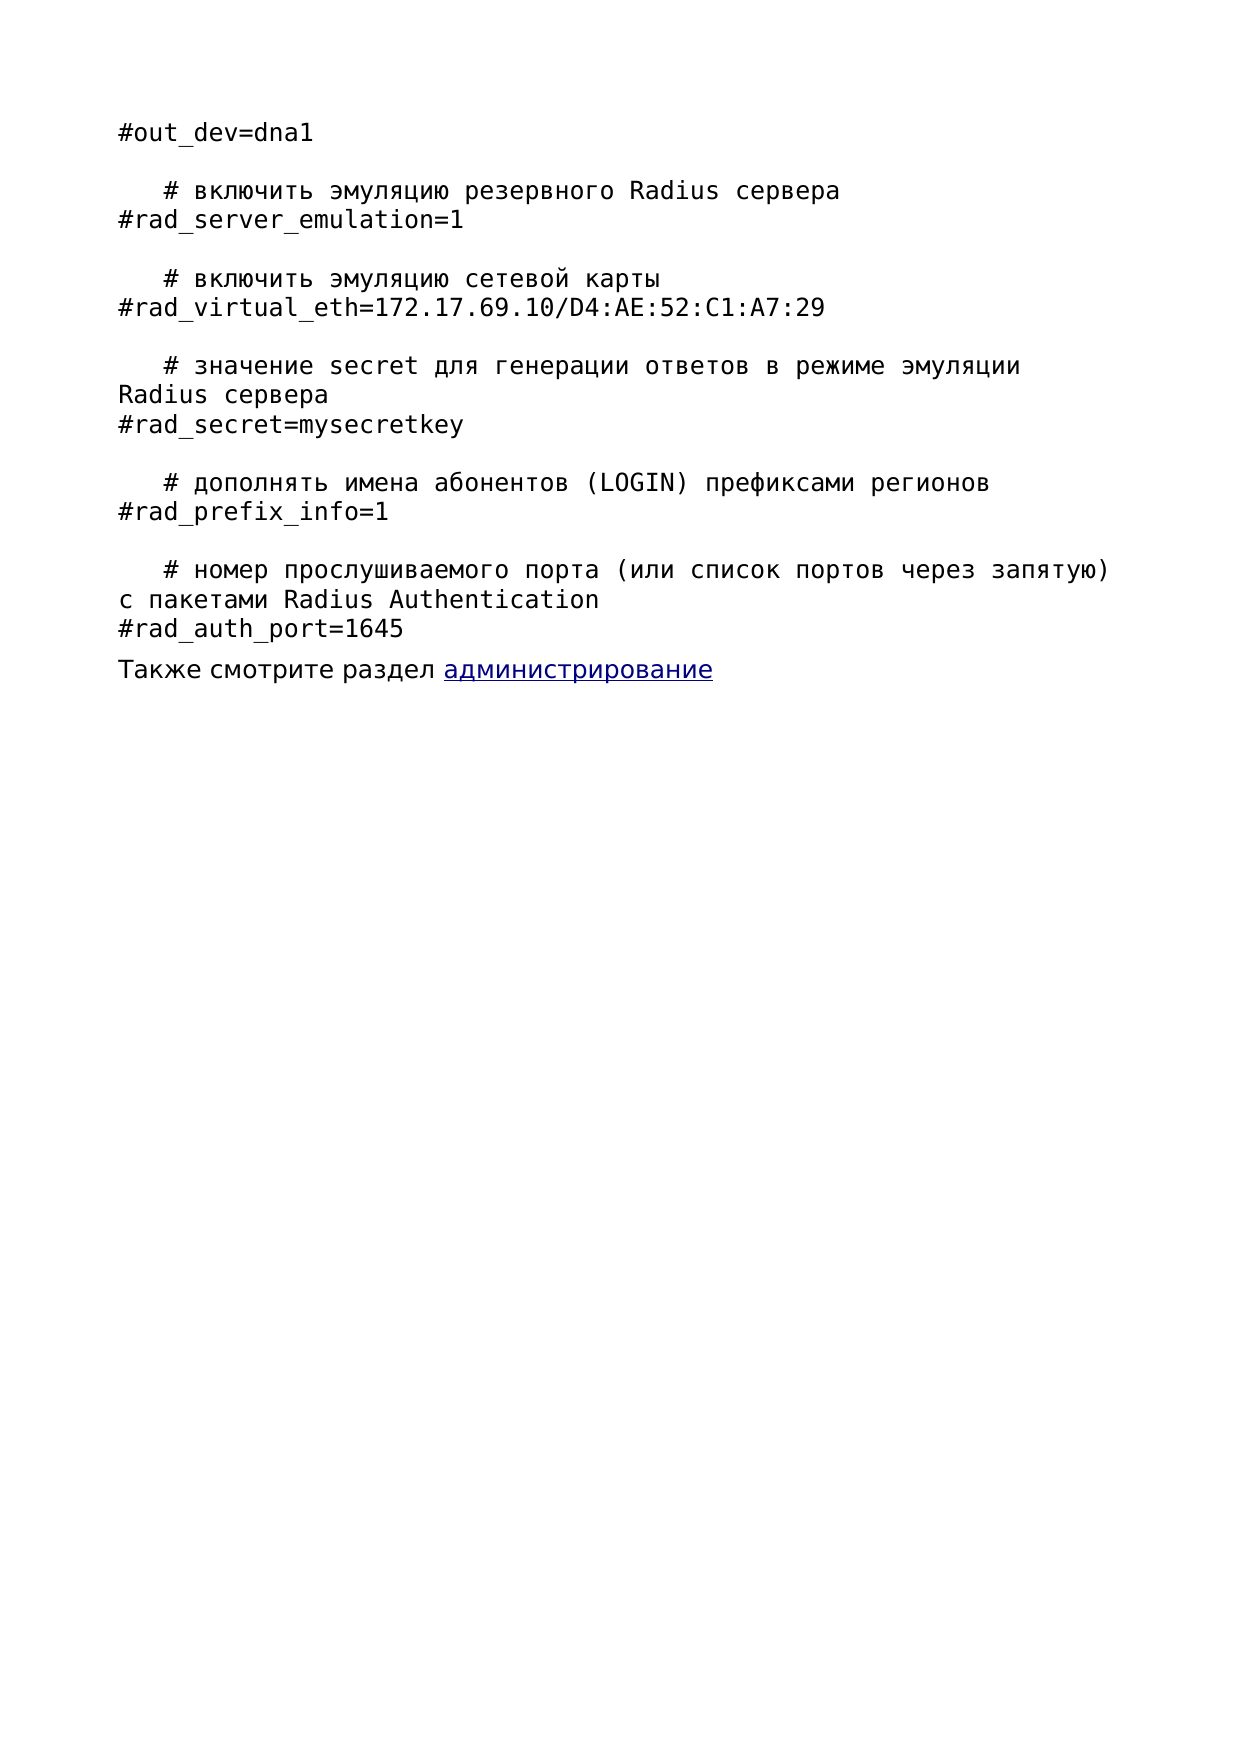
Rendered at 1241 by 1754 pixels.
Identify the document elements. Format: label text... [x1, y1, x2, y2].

text #out_dev=dna1 # включить эмуляцию резервного Radius сервера #rad_server_emulation=1 # включить эмуляцию сетевой карты #rad_virtual_eth=172.17.69.10/D4:AE:52:C1:A7:29 # значение secret для генерации ответов в режиме эмуляции Radius сервера #rad_secret=mysecretkey # дополнять имена абонентов (LOGIN) префиксами регионов #rad_prefix_info=1 # номер прослушиваемого порта (или список портов через запятую) с пакетами Radius Authentication #rad_auth_port=1645 [118, 118, 1122, 643]
text Также смотрите раздел администрирование [118, 655, 1122, 684]
